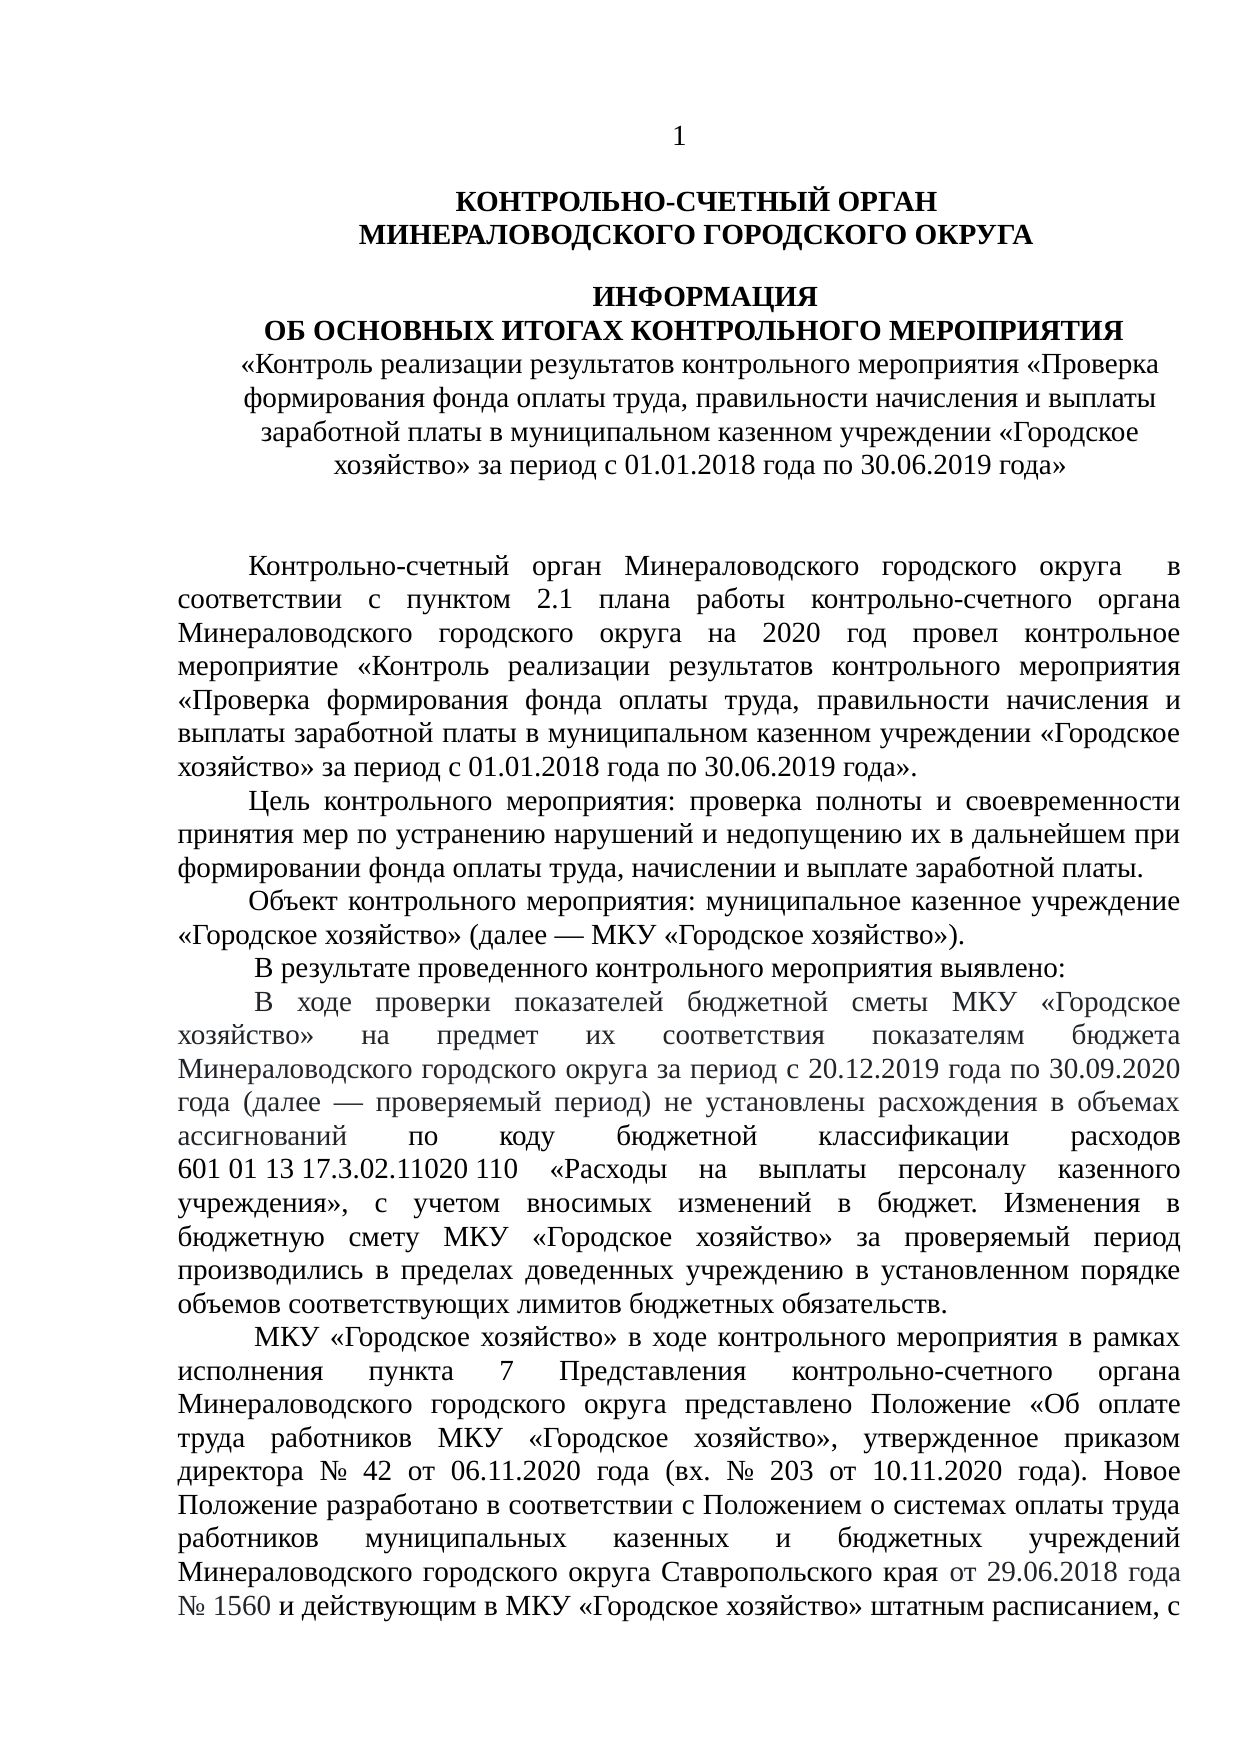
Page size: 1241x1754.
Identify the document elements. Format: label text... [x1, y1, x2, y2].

text Объект контрольного мероприятия: муниципальное казенное учреждение «Городское хозяйство» (далее — МКУ «Городское хозяйство»). [177, 883, 1181, 950]
text МКУ «Городское хозяйство» в ходе контрольного мероприятия в рамках исполнения пункта 7 Представления контрольно-счетного органа Минераловодского городского округа представлено Положение «Об оплате труда работников МКУ «Городское хозяйство», утвержденное приказом директора № 42 от 06.11.2020 года (вх. № 203 от 10.11.2020 года). Новое Положение разработано в соответствии с Положением о системах оплаты труда работников муниципальных казенных и бюджетных учреждений Минераловодского городского округа Ставропольского края от 29.06.2018 года № 1560 и действующим в МКУ «Городское хозяйство» штатным расписанием, с [177, 1319, 1181, 1621]
text Цель контрольного мероприятия: проверка полноты и своевременности принятия мер по устранению нарушений и недопущению их в дальнейшем при формировании фонда оплаты труда, начислении и выплате заработной платы. [177, 783, 1181, 883]
text В результате проведенного контрольного мероприятия выявлено: [177, 950, 1181, 984]
subtitle ОБ ОСНОВНЫХ ИТОГАХ КОНТРОЛЬНОГО МЕРОПРИЯТИЯ [207, 313, 1181, 347]
text «Контроль реализации результатов контрольного мероприятия «Проверка формирования фонда оплаты труда, правильности начисления и выплаты заработной платы в муниципальном казенном учреждении «Городское хозяйство» за период с 01.01.2018 года по 30.06.2019 года» [218, 347, 1181, 481]
text КОНТРОЛЬНО-СЧЕТНЫЙ ОРГАН [218, 184, 1181, 217]
text Контрольно-счетный орган Минераловодского городского округа в соответствии с пунктом 2.1 плана работы контрольно-счетного органа Минераловодского городского округа на 2020 год провел контрольное мероприятие «Контроль реализации результатов контрольного мероприятия «Проверка формирования фонда оплаты труда, правильности начисления и выплаты заработной платы в муниципальном казенном учреждении «Городское хозяйство» за период с 01.01.2018 года по 30.06.2019 года». [177, 548, 1181, 783]
text В ходе проверки показателей бюджетной сметы МКУ «Городское хозяйство» на предмет их соответствия показателям бюджета Минераловодского городского округа за период с 20.12.2019 года по 30.09.2020 года (далее — проверяемый период) не установлены расхождения в объемах ассигнований по коду бюджетной классификации расходов 601 01 13 17.3.02.11020 110 «Расходы на выплаты персоналу казенного учреждения», с учетом вносимых изменений в бюджет. Изменения в бюджетную смету МКУ «Городское хозяйство» за проверяемый период производились в пределах доведенных учреждению в установленном порядке объемов соответствующих лимитов бюджетных обязательств. [177, 984, 1181, 1319]
text МИНЕРАЛОВОДСКОГО ГОРОДСКОГО ОКРУГА [218, 217, 1181, 251]
subtitle информация [177, 279, 1181, 313]
